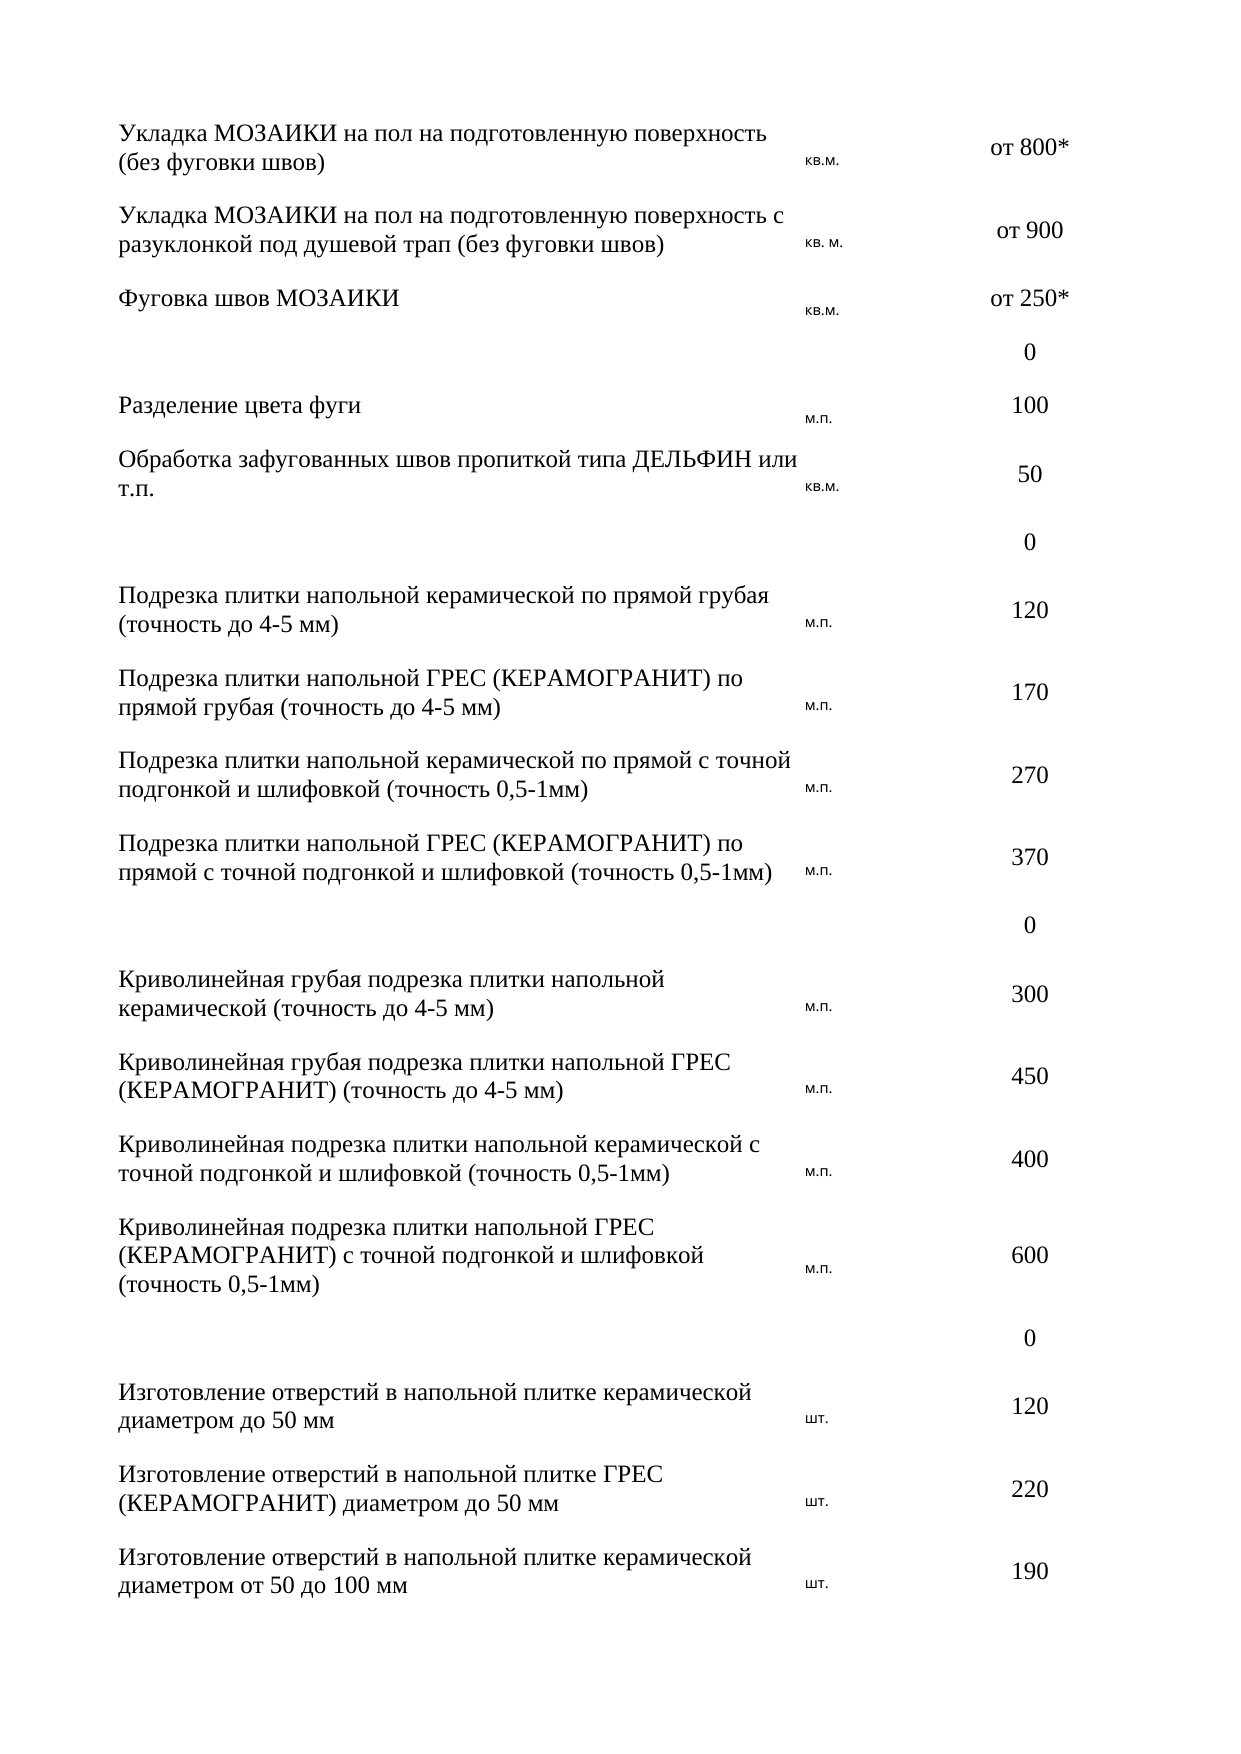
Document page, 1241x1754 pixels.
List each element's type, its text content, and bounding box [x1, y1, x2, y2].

table_cell [805, 1323, 938, 1377]
table_cell 190 [938, 1542, 1122, 1624]
table_cell шт. [805, 1377, 938, 1459]
table_cell [118, 911, 804, 964]
table_cell Криволинейная грубая подрезка плитки напольной керамической (точность до 4-5 мм) [118, 964, 804, 1047]
table_cell от 250* [938, 283, 1122, 337]
table_cell Криволинейная подрезка плитки напольной ГРЕС (КЕРАМОГРАНИТ) с точной подгонкой и шлифовкой (точность 0,5-1мм) [118, 1212, 804, 1323]
table_cell 300 [938, 964, 1122, 1047]
table_cell 220 [938, 1459, 1122, 1542]
table_cell кв.м. [805, 444, 938, 527]
table_cell м.п. [805, 828, 938, 911]
table_cell Криволинейная грубая подрезка плитки напольной ГРЕС (КЕРАМОГРАНИТ) (точность до 4-5 мм) [118, 1047, 804, 1129]
table_cell Фуговка швов МОЗАИКИ [118, 283, 804, 337]
table_cell от 800* [938, 118, 1122, 201]
table_cell 370 [938, 828, 1122, 911]
table_cell кв. м. [805, 201, 938, 283]
table_cell Криволинейная подрезка плитки напольной керамической с точной подгонкой и шлифовкой (точность 0,5-1мм) [118, 1129, 804, 1212]
table_cell 450 [938, 1047, 1122, 1129]
table_cell 0 [938, 337, 1122, 391]
table_cell [805, 911, 938, 964]
table_cell шт. [805, 1542, 938, 1624]
table_cell [805, 527, 938, 581]
table_cell шт. [805, 1459, 938, 1542]
table_cell 270 [938, 746, 1122, 828]
table_cell от 900 [938, 201, 1122, 283]
table_cell 400 [938, 1129, 1122, 1212]
table_cell Подрезка плитки напольной ГРЕС (КЕРАМОГРАНИТ) по прямой грубая (точность до 4-5 мм) [118, 663, 804, 746]
table_cell м.п. [805, 1212, 938, 1323]
table_cell Изготовление отверстий в напольной плитке керамической диаметром до 50 мм [118, 1377, 804, 1459]
table_cell кв.м. [805, 283, 938, 337]
table_cell м.п. [805, 746, 938, 828]
table_cell 100 [938, 391, 1122, 444]
table_cell м.п. [805, 964, 938, 1047]
table_cell кв.м. [805, 118, 938, 201]
table_cell Укладка МОЗАИКИ на пол на подготовленную поверхность с разуклонкой под душевой трап (без фуговки швов) [118, 201, 804, 283]
table_cell 0 [938, 1323, 1122, 1377]
table_cell Изготовление отверстий в напольной плитке керамической диаметром от 50 до 100 мм [118, 1542, 804, 1624]
table_cell 50 [938, 444, 1122, 527]
table_cell Подрезка плитки напольной керамической по прямой грубая (точность до 4-5 мм) [118, 581, 804, 663]
table_cell [118, 1323, 804, 1377]
table_cell Разделение цвета фуги [118, 391, 804, 444]
table_cell 0 [938, 527, 1122, 581]
table_cell м.п. [805, 581, 938, 663]
table_cell Подрезка плитки напольной ГРЕС (КЕРАМОГРАНИТ) по прямой с точной подгонкой и шлифовкой (точность 0,5-1мм) [118, 828, 804, 911]
table_cell Изготовление отверстий в напольной плитке ГРЕС (КЕРАМОГРАНИТ) диаметром до 50 мм [118, 1459, 804, 1542]
table_cell [118, 337, 804, 391]
table_cell Укладка МОЗАИКИ на пол на подготовленную поверхность (без фуговки швов) [118, 118, 804, 201]
table_cell 120 [938, 1377, 1122, 1459]
table_cell м.п. [805, 391, 938, 444]
table_cell м.п. [805, 1129, 938, 1212]
table_cell м.п. [805, 663, 938, 746]
table_cell Обработка зафугованных швов пропиткой типа ДЕЛЬФИН или т.п. [118, 444, 804, 527]
table_cell 170 [938, 663, 1122, 746]
table_cell 120 [938, 581, 1122, 663]
table_cell 600 [938, 1212, 1122, 1323]
table_cell 0 [938, 911, 1122, 964]
table_cell [118, 527, 804, 581]
table_cell [805, 337, 938, 391]
table_cell м.п. [805, 1047, 938, 1129]
table_cell Подрезка плитки напольной керамической по прямой с точной подгонкой и шлифовкой (точность 0,5-1мм) [118, 746, 804, 828]
